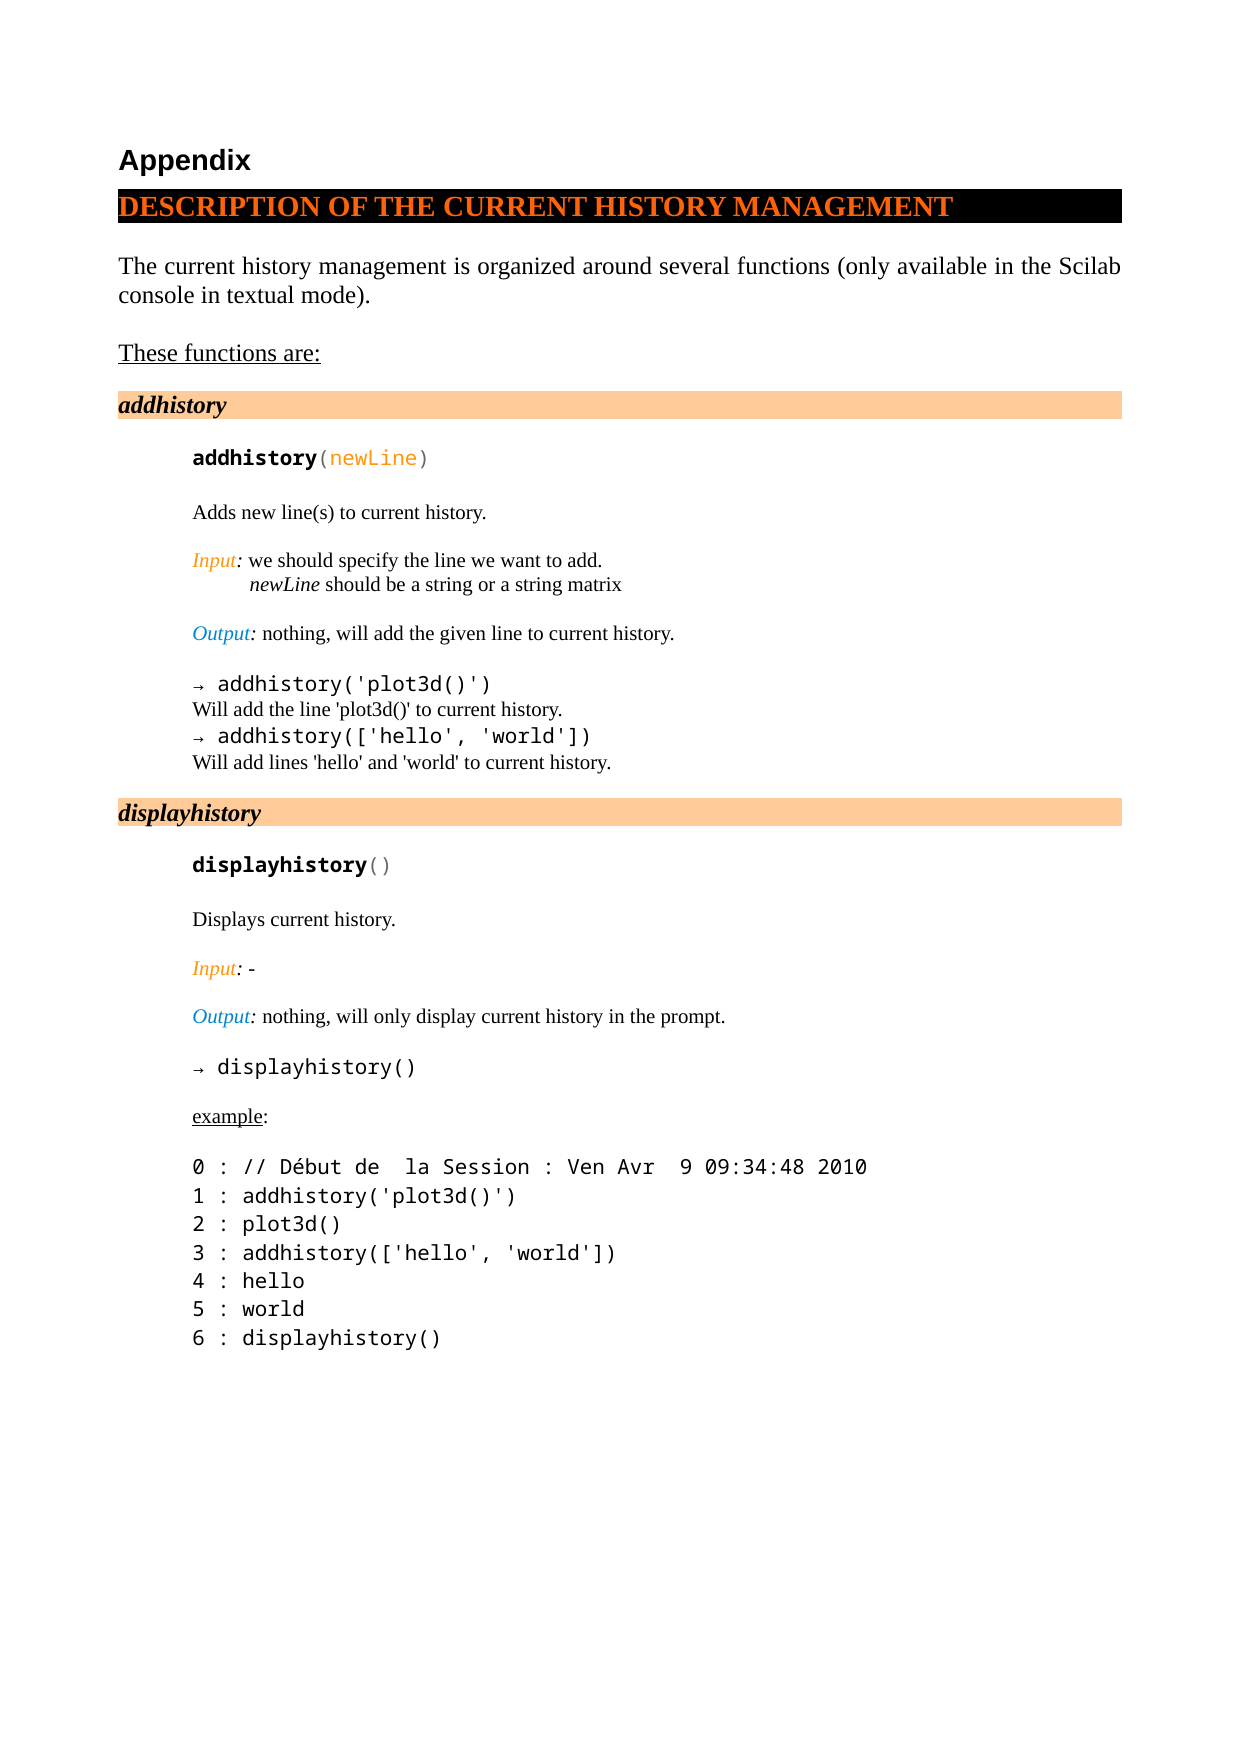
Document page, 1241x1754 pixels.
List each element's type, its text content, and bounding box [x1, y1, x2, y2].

text displayhistory() [118, 851, 1122, 879]
text addhistory [118, 391, 1122, 419]
text 4 : hello [118, 1266, 1122, 1294]
text Displays current history. [118, 907, 1122, 931]
text 6 : displayhistory() [118, 1323, 1122, 1351]
subtitle displayhistory [118, 798, 1122, 826]
text The current history management is organized around several functions (only available in the Scilab console in textual mode). [118, 251, 1122, 309]
text 3 : addhistory(['hello', 'world']) [118, 1238, 1122, 1266]
text Input: - [118, 956, 1122, 979]
text Will add the line 'plot3d()' to current history. [118, 697, 1122, 721]
text Input: we should specify the line we want to add. [118, 548, 1122, 572]
subtitle Appendix [118, 143, 1122, 177]
text newLine should be a string or a string matrix [118, 572, 1122, 596]
text 0 : // Début de la Session : Ven Avr 9 09:34:48 2010 [118, 1152, 1122, 1181]
text Output: nothing, will only display current history in the prompt. [118, 1004, 1122, 1028]
text 5 : world [118, 1294, 1122, 1323]
text → displayhistory() [118, 1052, 1122, 1080]
text addhistory(newLine) [118, 443, 1122, 472]
text Will add lines 'hello' and 'world' to current history. [118, 749, 1122, 774]
text These functions are: [118, 338, 1122, 366]
text Adds new line(s) to current history. [118, 500, 1122, 524]
text 2 : plot3d() [118, 1209, 1122, 1238]
text → addhistory('plot3d()') [118, 669, 1122, 697]
text → addhistory(['hello', 'world']) [118, 721, 1122, 749]
text example: [118, 1104, 1122, 1128]
text DESCRIPTION OF THE CURRENT HISTORY MANAGEMENT [118, 189, 1122, 223]
text Output: nothing, will add the given line to current history. [118, 621, 1122, 644]
text 1 : addhistory('plot3d()') [118, 1181, 1122, 1209]
